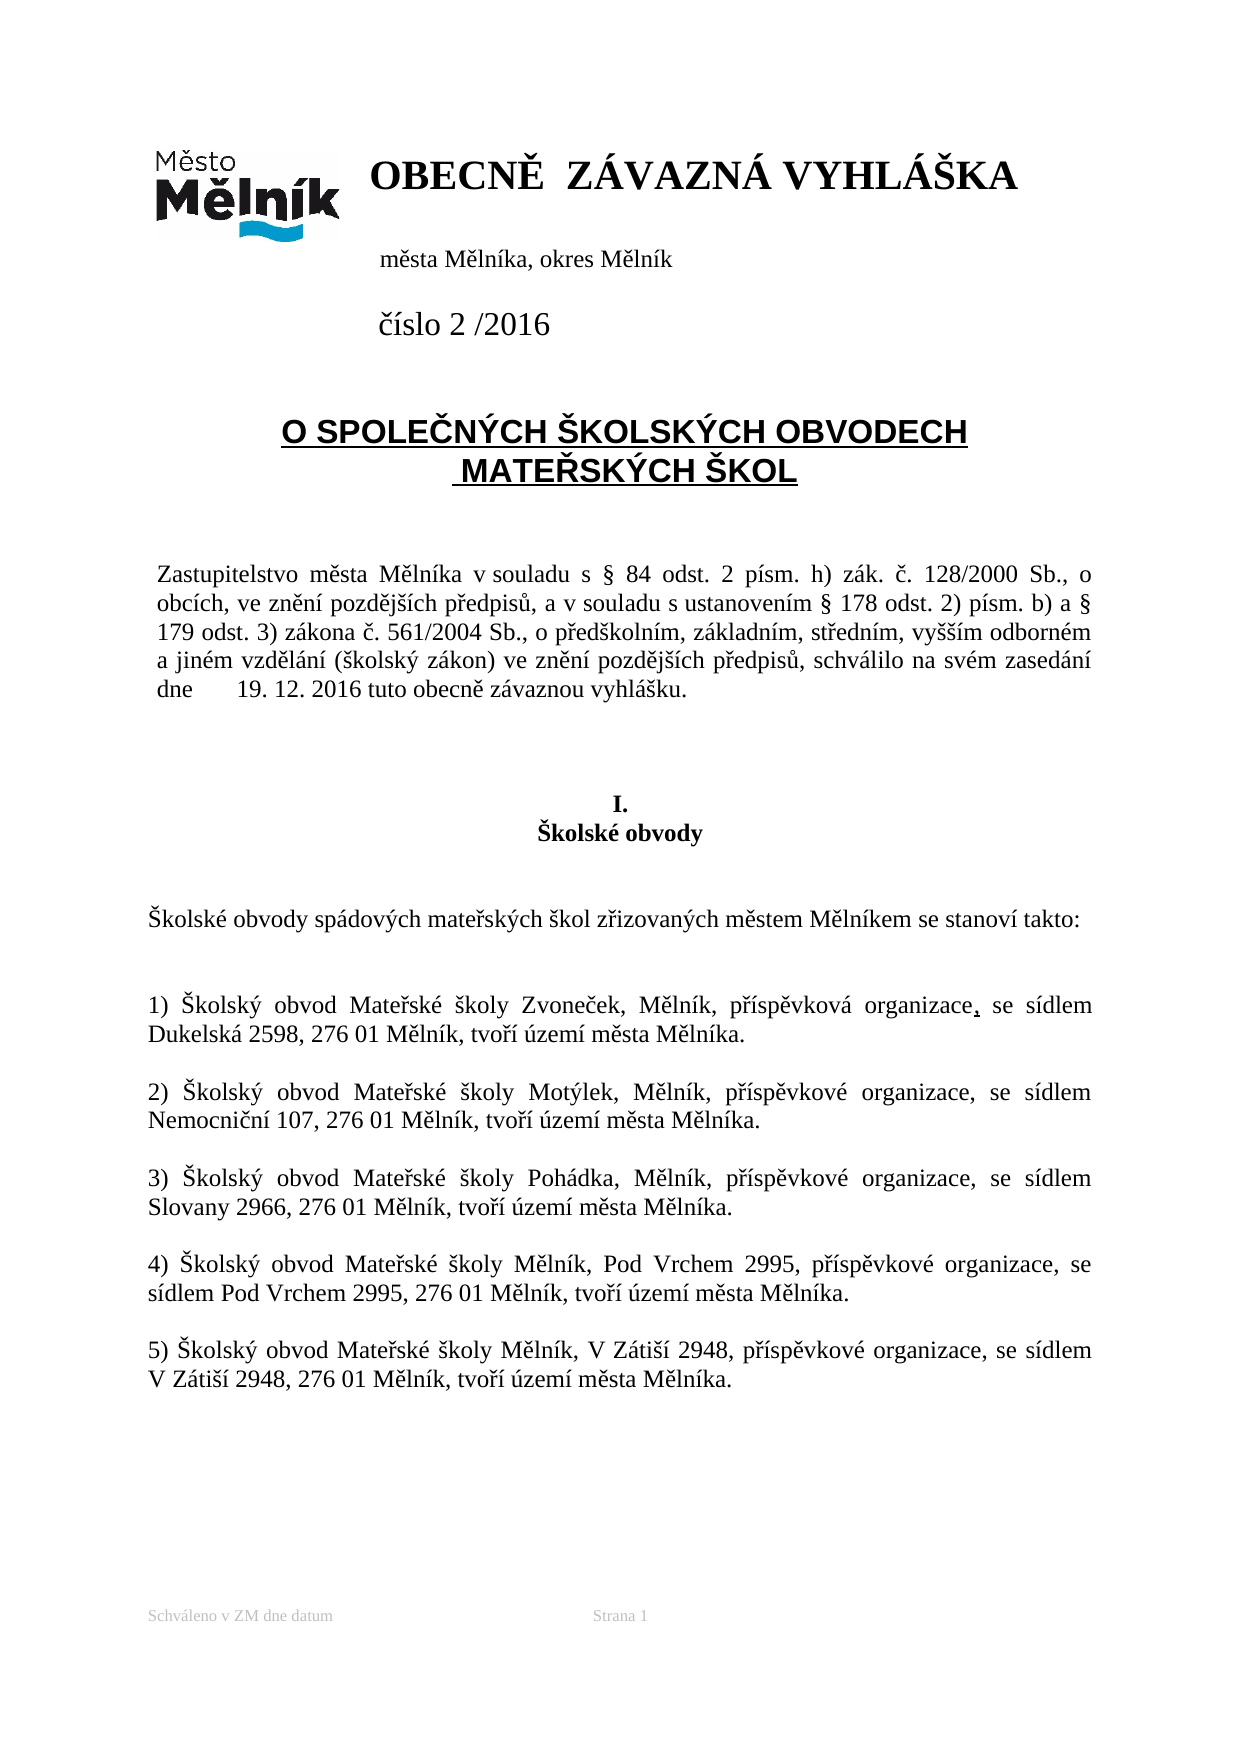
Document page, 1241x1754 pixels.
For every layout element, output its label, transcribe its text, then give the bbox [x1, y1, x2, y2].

text Školské obvody [148, 818, 1092, 847]
text 5) Školský obvod Mateřské školy Mělník, V Zátiší 2948, příspěvkové organizace, se sídlem V Zátiší 2948, 276 01 Mělník, tvoří území města Mělníka. [148, 1335, 1092, 1393]
table_cell [339, 273, 1092, 301]
table_cell [148, 301, 339, 343]
text I. [148, 789, 1092, 818]
text 4) Školský obvod Mateřské školy Mělník, Pod Vrchem 2995, příspěvkové organizace, se sídlem Pod Vrchem 2995, 276 01 Mělník, tvoří území města Mělníka. [148, 1249, 1092, 1307]
table_header [148, 148, 339, 241]
table_cell číslo 2 /2016 [339, 301, 1092, 343]
table_cell [148, 273, 339, 301]
table_cell [148, 241, 339, 273]
table_cell města Mělníka, okres Mělník [339, 241, 1092, 273]
text Školské obvody spádových mateřských škol zřizovaných městem Mělníkem se stanoví takto: [148, 904, 1092, 933]
text 1) Školský obvod Mateřské školy Zvoneček, Mělník, příspěvková organizace, se sídlem Dukelská 2598, 276 01 Mělník, tvoří území města Mělníka. [148, 990, 1092, 1048]
table_cell [148, 343, 501, 371]
table_cell O společných školských obvodech mateřských škol [148, 371, 1092, 527]
text 2) Školský obvod Mateřské školy Motýlek, Mělník, příspěvkové organizace, se sídlem Nemocniční 107, 276 01 Mělník, tvoří území města Mělníka. [148, 1077, 1092, 1134]
table_header OBECNĚ ZÁVAZNÁ VYHLÁŠKA [339, 148, 1092, 241]
table_cell [501, 343, 1092, 371]
table_cell Zastupitelstvo města Mělníka v souladu s § 84 odst. 2 písm. h) zák. č. 128/2000 Sb., o obcích, ve znění pozdějších předpisů, a v souladu s ustanovením § 178 odst. 2) písm. b) a § 179 odst. 3) zákona č. 561/2004 Sb., o předškolním, základním, středním, vyšším odborném a jiném vzdělání (školský zákon) ve znění pozdějších předpisů, schválilo na svém zasedání dne 19. 12. 2016 tuto obecně závaznou vyhlášku. [148, 528, 1092, 703]
text 3) Školský obvod Mateřské školy Pohádka, Mělník, příspěvkové organizace, se sídlem Slovany 2966, 276 01 Mělník, tvoří území města Mělníka. [148, 1163, 1092, 1220]
